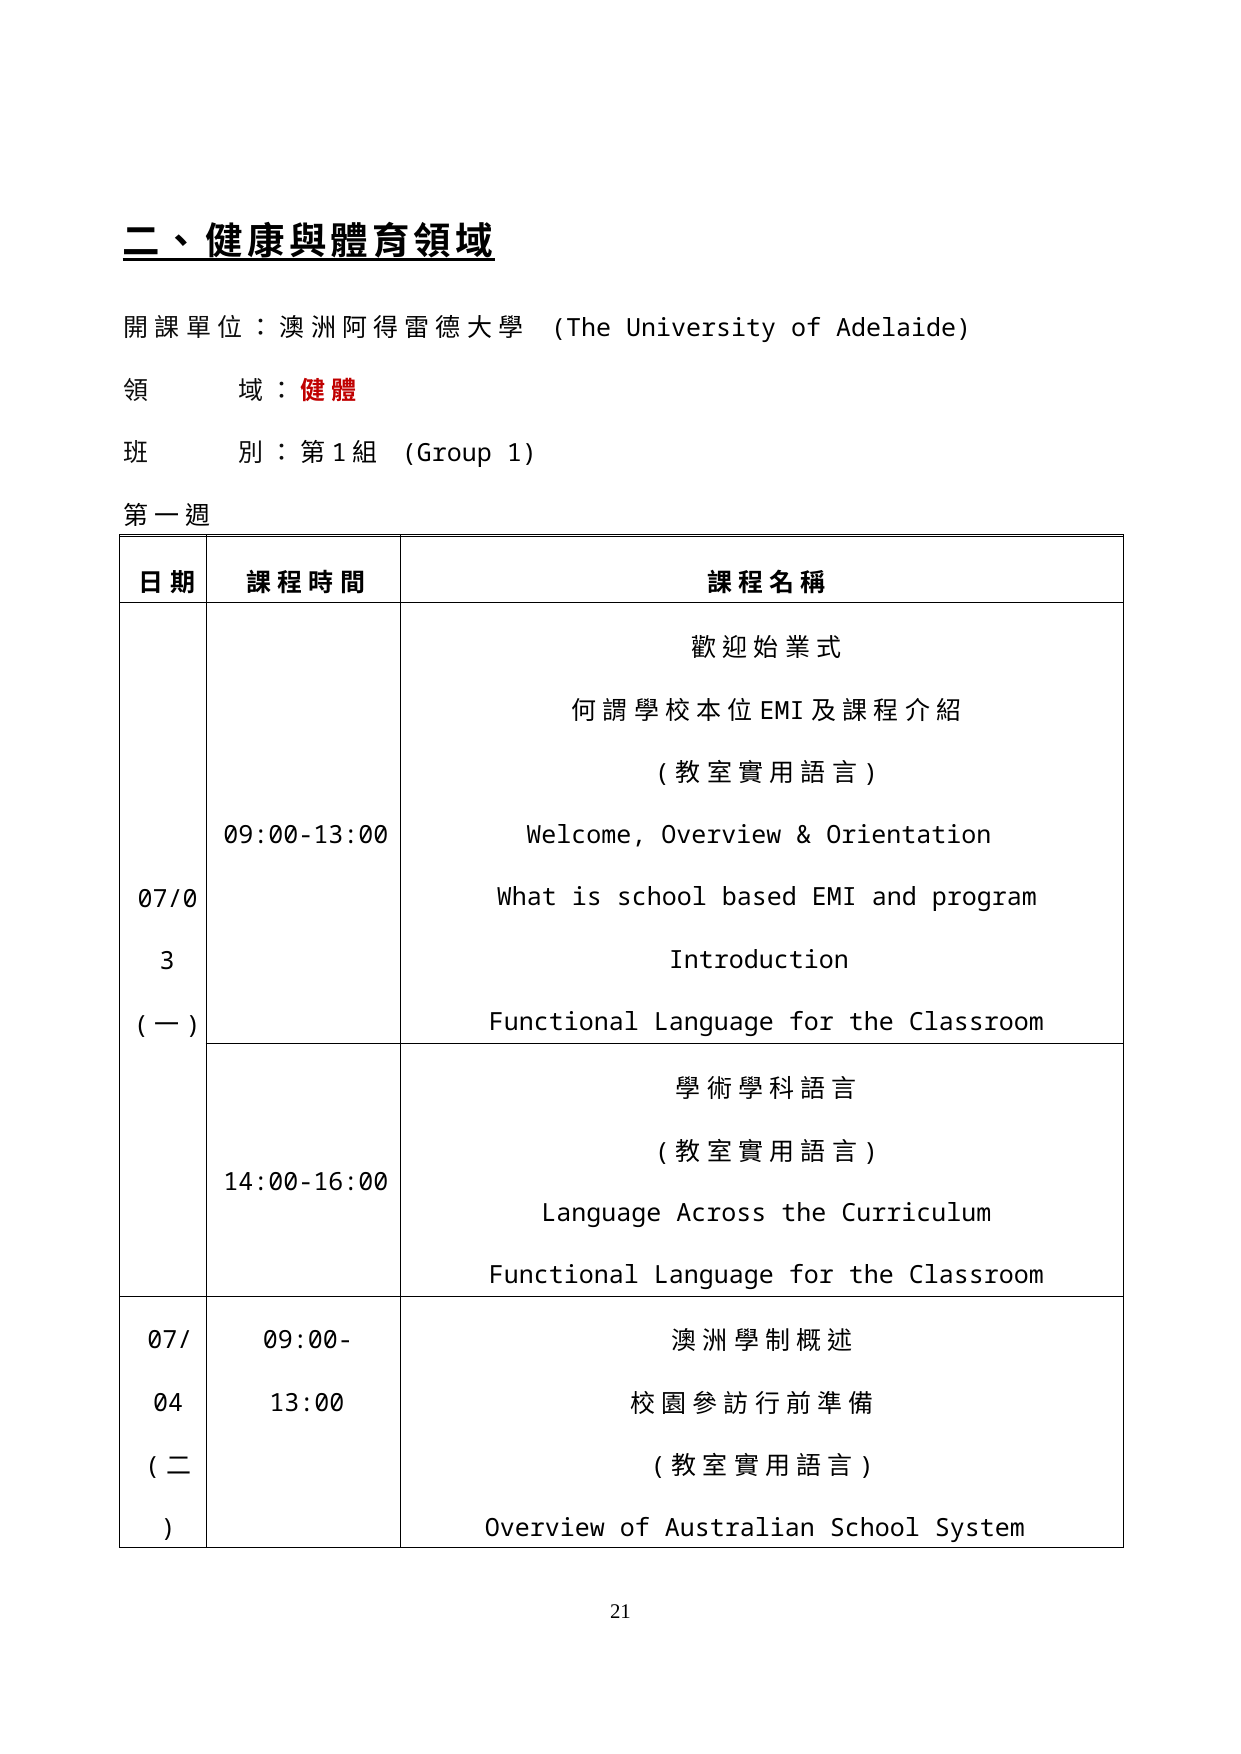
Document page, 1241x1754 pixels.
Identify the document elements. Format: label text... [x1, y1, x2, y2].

text 領 域：健體 [120, 347, 1120, 409]
table_cell 07/04 (二) [120, 1297, 206, 1547]
table_cell 14:00-16:00 [207, 1044, 400, 1296]
text 第一週 [120, 472, 1120, 534]
text 開課單位：澳洲阿得雷德大學 (The University of Adelaide) [120, 284, 1120, 347]
table_cell 歡迎始業式 何謂學校本位EMI及課程介紹 (教室實用語言) Welcome, Overview & Orientation What is school based EMI and program Introduction Functional Language for the Classroom [401, 603, 1123, 1043]
table_header 日期 [120, 537, 206, 602]
table_cell 學術學科語言 (教室實用語言) Language Across the Curriculum Functional Language for the Classroom [401, 1044, 1123, 1296]
table_cell 07/03 (一) [120, 603, 206, 1296]
table_cell 澳洲學制概述 校園參訪行前準備 (教室實用語言) Overview of Australian School System [401, 1297, 1123, 1547]
text 二、健康與體育領域 [120, 197, 1120, 259]
text 班 別：第1組 (Group 1) [120, 409, 1120, 472]
table_cell 09:00-13:00 [207, 603, 400, 1043]
table_header 課程時間 [207, 537, 400, 602]
table_cell 09:00-13:00 [207, 1297, 400, 1547]
table_header 課程名稱 [401, 537, 1123, 602]
